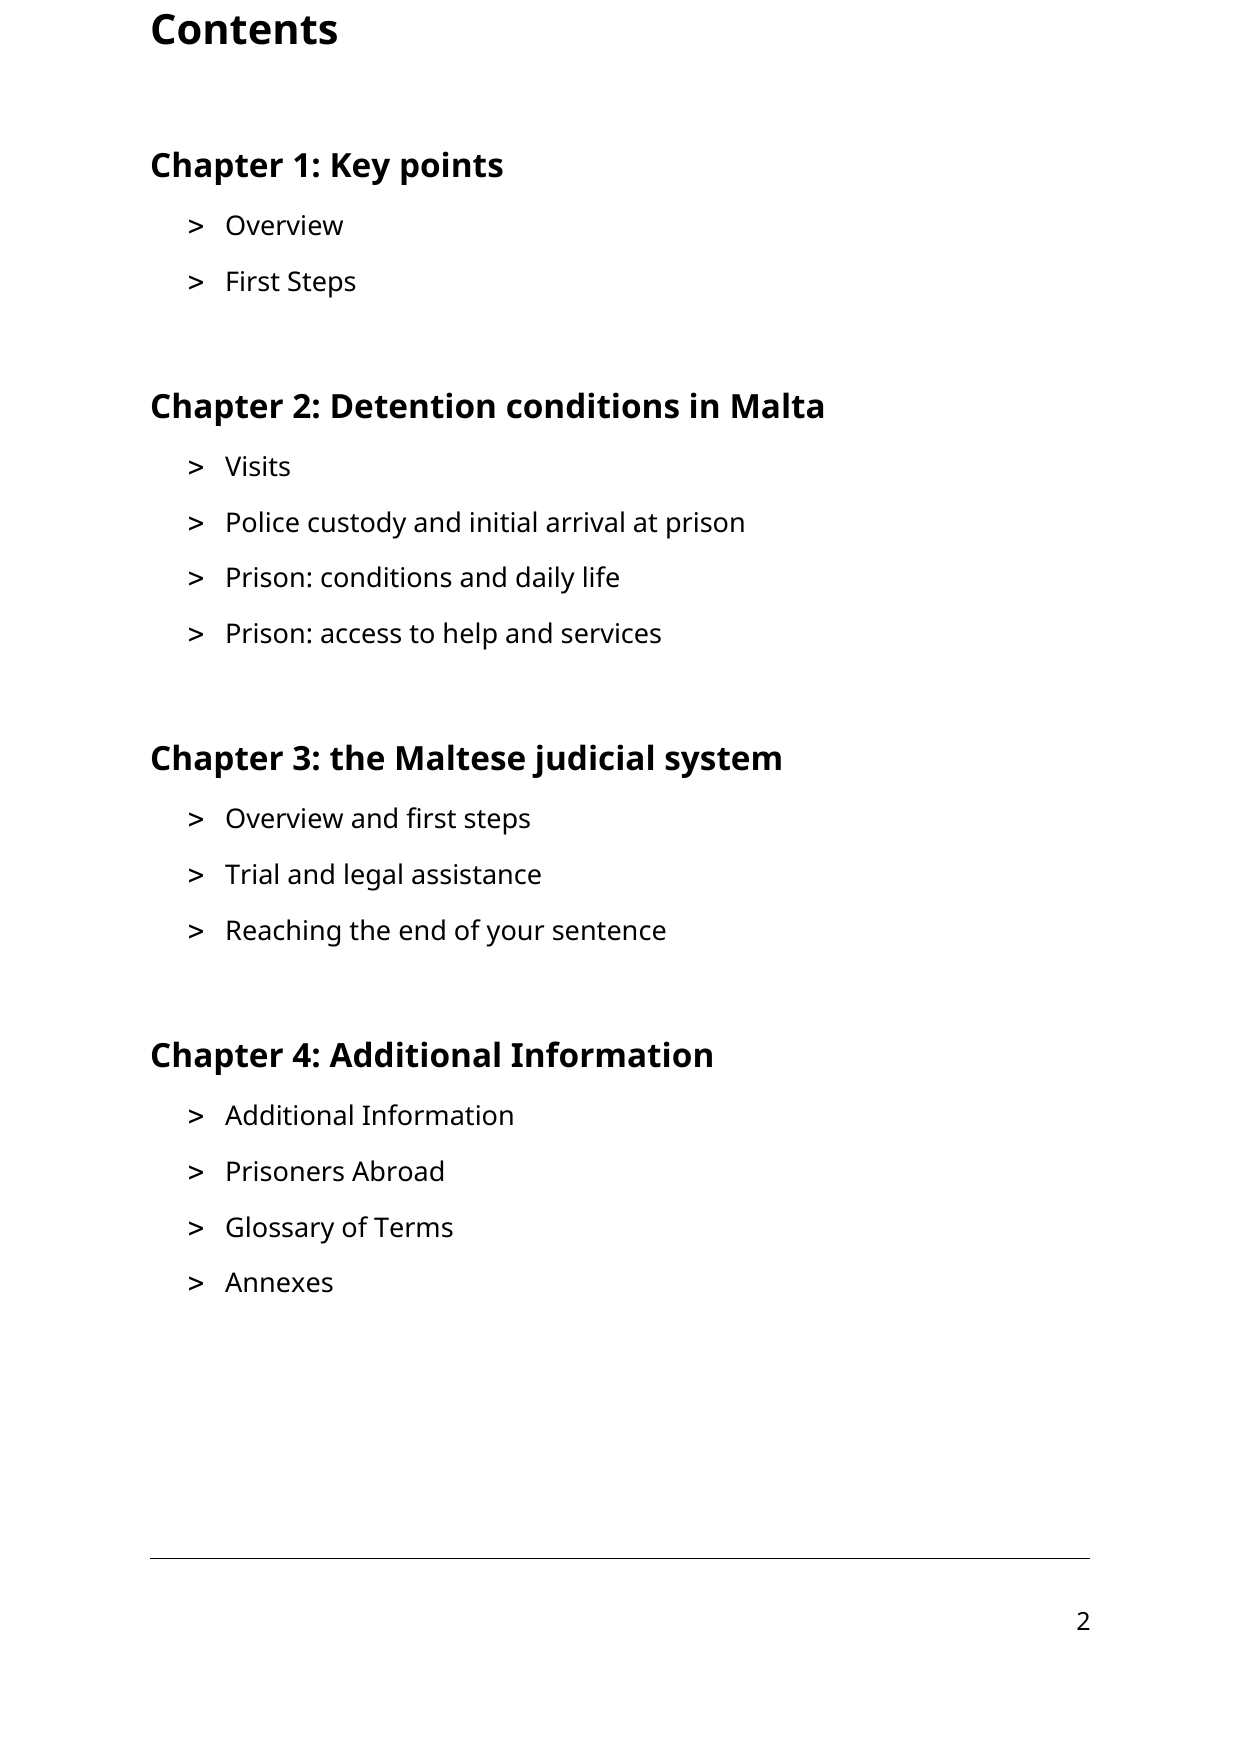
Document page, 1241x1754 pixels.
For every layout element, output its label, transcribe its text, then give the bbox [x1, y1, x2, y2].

text Chapter 1: Key points [150, 142, 1090, 187]
list Prisoners Abroad [187, 1152, 1090, 1189]
list Glossary of Terms [187, 1208, 1090, 1245]
list Police custody and initial arrival at prison [187, 503, 1090, 540]
list Overview [187, 206, 1090, 243]
text Chapter 4: Additional Information [150, 1032, 1090, 1077]
list Overview and first steps [187, 800, 1090, 837]
text Chapter 3: the Maltese judicial system [150, 735, 1090, 781]
list Visits [187, 447, 1090, 484]
list Reaching the end of your sentence [187, 911, 1090, 948]
list Trial and legal assistance [187, 856, 1090, 892]
list First Steps [187, 262, 1090, 299]
text Chapter 2: Detention conditions in Malta [150, 383, 1090, 428]
list Additional Information [187, 1097, 1090, 1133]
list Prison: conditions and daily life [187, 559, 1090, 596]
text Contents [150, 0, 1090, 57]
list Annexes [187, 1264, 1090, 1301]
list Prison: access to help and services [187, 614, 1090, 651]
